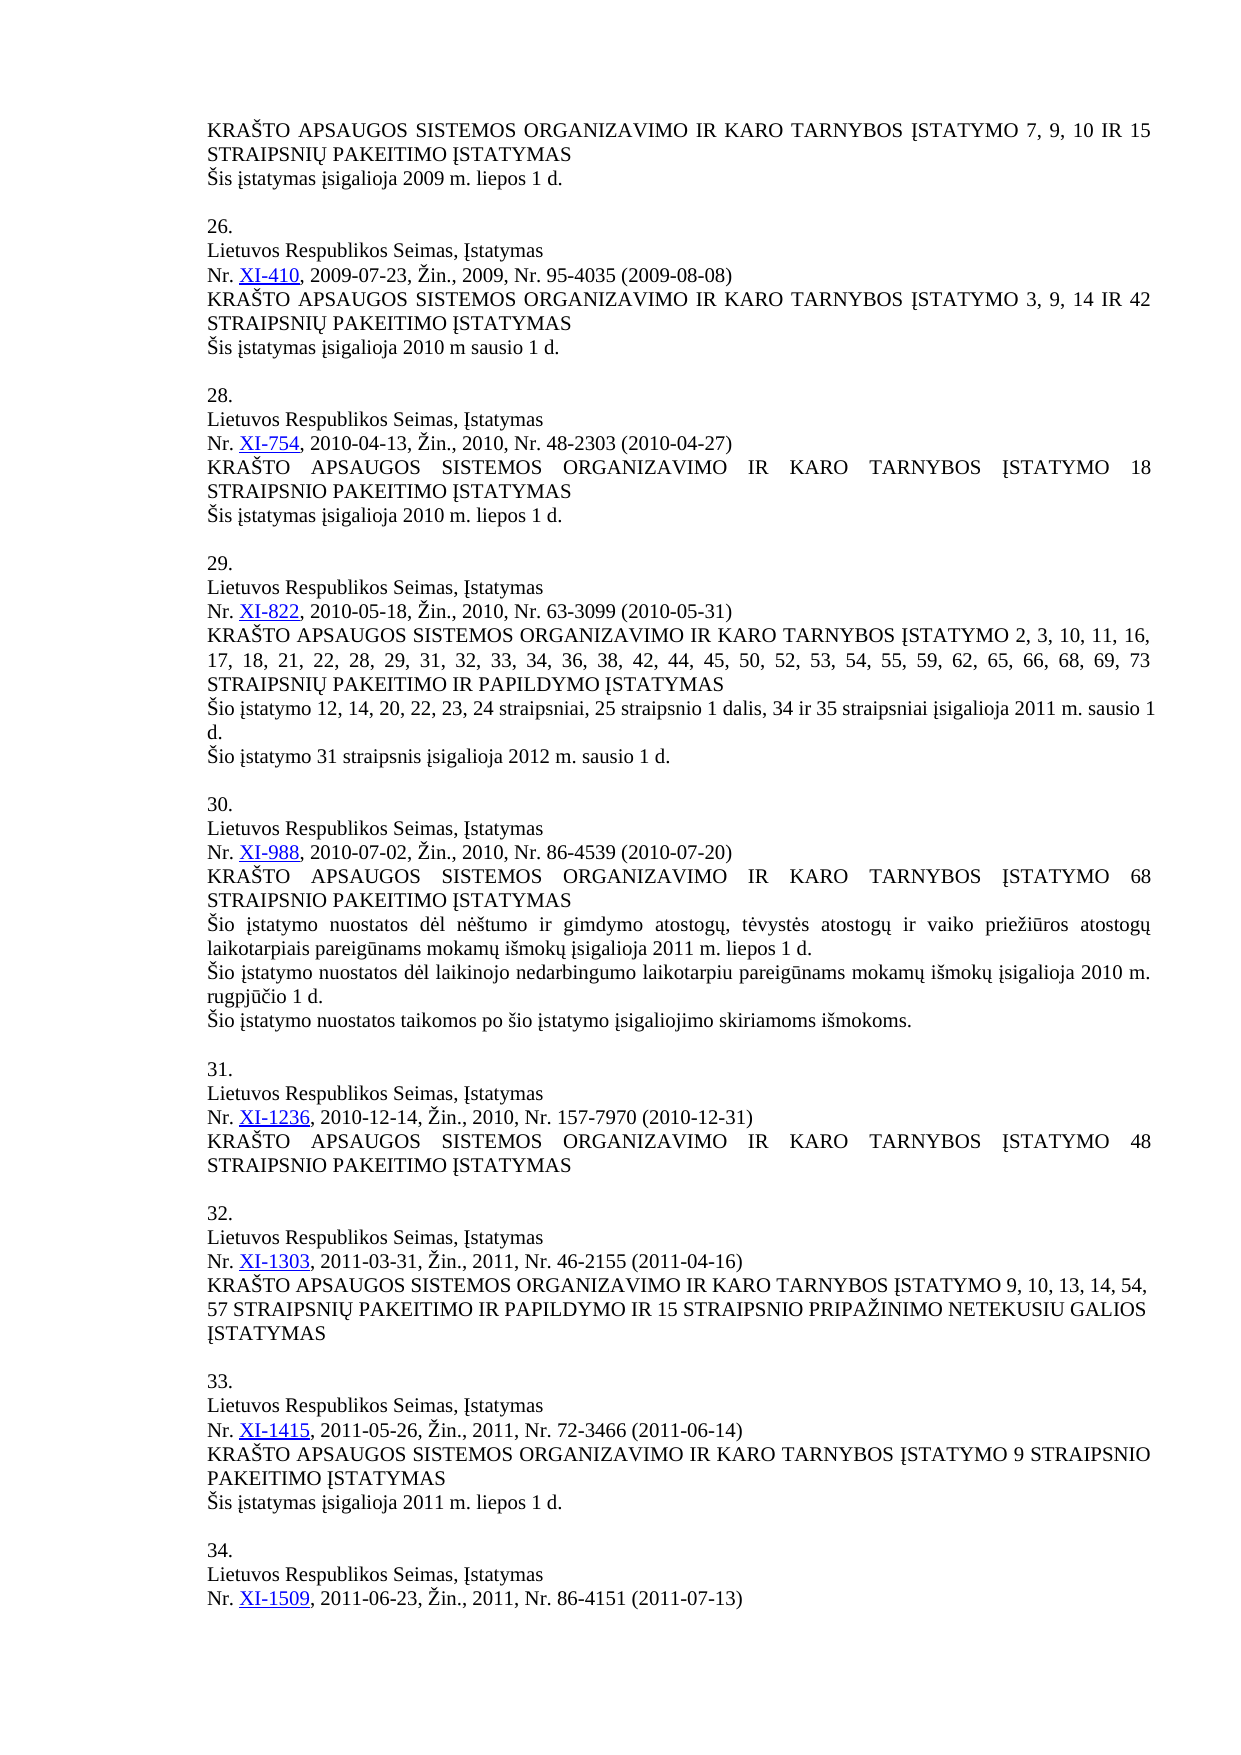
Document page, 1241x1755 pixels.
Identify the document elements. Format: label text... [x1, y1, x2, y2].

text KRAŠTO APSAUGOS SISTEMOS ORGANIZAVIMO IR KARO TARNYBOS ĮSTATYMO 68 STRAIPSNIO PAKEITIMO ĮSTATYMAS [207, 864, 1152, 912]
text Nr. XI-1415, 2011-05-26, Žin., 2011, Nr. 72-3466 (2011-06-14) [207, 1417, 1152, 1442]
text Šio įstatymo 12, 14, 20, 22, 23, 24 straipsniai, 25 straipsnio 1 dalis, 34 ir 35 straipsniai įsigalioja 2011 m. sausio 1 d. [207, 696, 1157, 744]
text Šio įstatymo 31 straipsnis įsigalioja 2012 m. sausio 1 d. [207, 744, 1152, 768]
text KRAŠTO APSAUGOS SISTEMOS ORGANIZAVIMO IR KARO TARNYBOS ĮSTATYMO 18 STRAIPSNIO PAKEITIMO ĮSTATYMAS [207, 455, 1152, 503]
text 32. [207, 1201, 1152, 1225]
text KRAŠTO APSAUGOS SISTEMOS ORGANIZAVIMO IR KARO TARNYBOS ĮSTATYMO 48 STRAIPSNIO PAKEITIMO ĮSTATYMAS [207, 1129, 1152, 1177]
text KRAŠTO APSAUGOS SISTEMOS ORGANIZAVIMO IR KARO TARNYBOS ĮSTATYMO 7, 9, 10 IR 15 STRAIPSNIŲ PAKEITIMO ĮSTATYMAS [207, 118, 1152, 166]
text KRAŠTO APSAUGOS SISTEMOS ORGANIZAVIMO IR KARO TARNYBOS ĮSTATYMO 9 STRAIPSNIO PAKEITIMO ĮSTATYMAS [207, 1442, 1152, 1490]
text Lietuvos Respublikos Seimas, Įstatymas [207, 575, 1152, 599]
text Nr. XI-822, 2010-05-18, Žin., 2010, Nr. 63-3099 (2010-05-31) [207, 599, 1152, 623]
text Šio įstatymo nuostatos dėl laikinojo nedarbingumo laikotarpiu pareigūnams mokamų išmokų įsigalioja 2010 m. rugpjūčio 1 d. [207, 960, 1152, 1008]
text KRAŠTO APSAUGOS SISTEMOS ORGANIZAVIMO IR KARO TARNYBOS ĮSTATYMO 3, 9, 14 IR 42 STRAIPSNIŲ PAKEITIMO ĮSTATYMAS [207, 287, 1152, 335]
text KRAŠTO APSAUGOS SISTEMOS ORGANIZAVIMO IR KARO TARNYBOS ĮSTATYMO 9, 10, 13, 14, 54, 57 STRAIPSNIŲ PAKEITIMO IR PAPILDYMO IR 15 STRAIPSNIO PRIPAŽINIMO NETEKUSIU GALIOS ĮSTATYMAS [207, 1273, 1152, 1345]
text Lietuvos Respublikos Seimas, Įstatymas [207, 816, 1152, 840]
text 28. [207, 383, 1152, 407]
text 34. [207, 1538, 1152, 1562]
text Šis įstatymas įsigalioja 2011 m. liepos 1 d. [207, 1490, 1152, 1514]
text Šis įstatymas įsigalioja 2009 m. liepos 1 d. [207, 166, 1152, 190]
text Nr. XI-754, 2010-04-13, Žin., 2010, Nr. 48-2303 (2010-04-27) [207, 431, 1152, 455]
text 31. [207, 1057, 1152, 1081]
text Nr. XI-988, 2010-07-02, Žin., 2010, Nr. 86-4539 (2010-07-20) [207, 840, 1152, 864]
text 33. [207, 1369, 1152, 1393]
text Lietuvos Respublikos Seimas, Įstatymas [207, 1393, 1152, 1417]
text Šio įstatymo nuostatos taikomos po šio įstatymo įsigaliojimo skiriamoms išmokoms. [207, 1008, 1152, 1032]
text 30. [207, 792, 1152, 816]
text Šis įstatymas įsigalioja 2010 m sausio 1 d. [207, 335, 1152, 359]
text Nr. XI-410, 2009-07-23, Žin., 2009, Nr. 95-4035 (2009-08-08) [207, 262, 1152, 287]
text Šis įstatymas įsigalioja 2010 m. liepos 1 d. [207, 503, 1152, 527]
text Lietuvos Respublikos Seimas, Įstatymas [207, 238, 1152, 262]
text KRAŠTO APSAUGOS SISTEMOS ORGANIZAVIMO IR KARO TARNYBOS ĮSTATYMO 2, 3, 10, 11, 16, 17, 18, 21, 22, 28, 29, 31, 32, 33, 34, 36, 38, 42, 44, 45, 50, 52, 53, 54, 55, 59, 62, 65, 66, 68, 69, 73 STRAIPSNIŲ PAKEITIMO IR PAPILDYMO ĮSTATYMAS [207, 623, 1152, 696]
text Šio įstatymo nuostatos dėl nėštumo ir gimdymo atostogų, tėvystės atostogų ir vaiko priežiūros atostogų laikotarpiais pareigūnams mokamų išmokų įsigalioja 2011 m. liepos 1 d. [207, 912, 1152, 960]
text Lietuvos Respublikos Seimas, Įstatymas [207, 1562, 1152, 1586]
text Lietuvos Respublikos Seimas, Įstatymas [207, 407, 1152, 431]
text Nr. XI-1509, 2011-06-23, Žin., 2011, Nr. 86-4151 (2011-07-13) [207, 1586, 1152, 1610]
text Lietuvos Respublikos Seimas, Įstatymas [207, 1225, 1152, 1249]
text 29. [207, 551, 1152, 575]
text Lietuvos Respublikos Seimas, Įstatymas [207, 1081, 1152, 1105]
text Nr. XI-1236, 2010-12-14, Žin., 2010, Nr. 157-7970 (2010-12-31) [207, 1105, 1152, 1129]
text Nr. XI-1303, 2011-03-31, Žin., 2011, Nr. 46-2155 (2011-04-16) [207, 1249, 1152, 1273]
text 26. [207, 214, 1152, 238]
